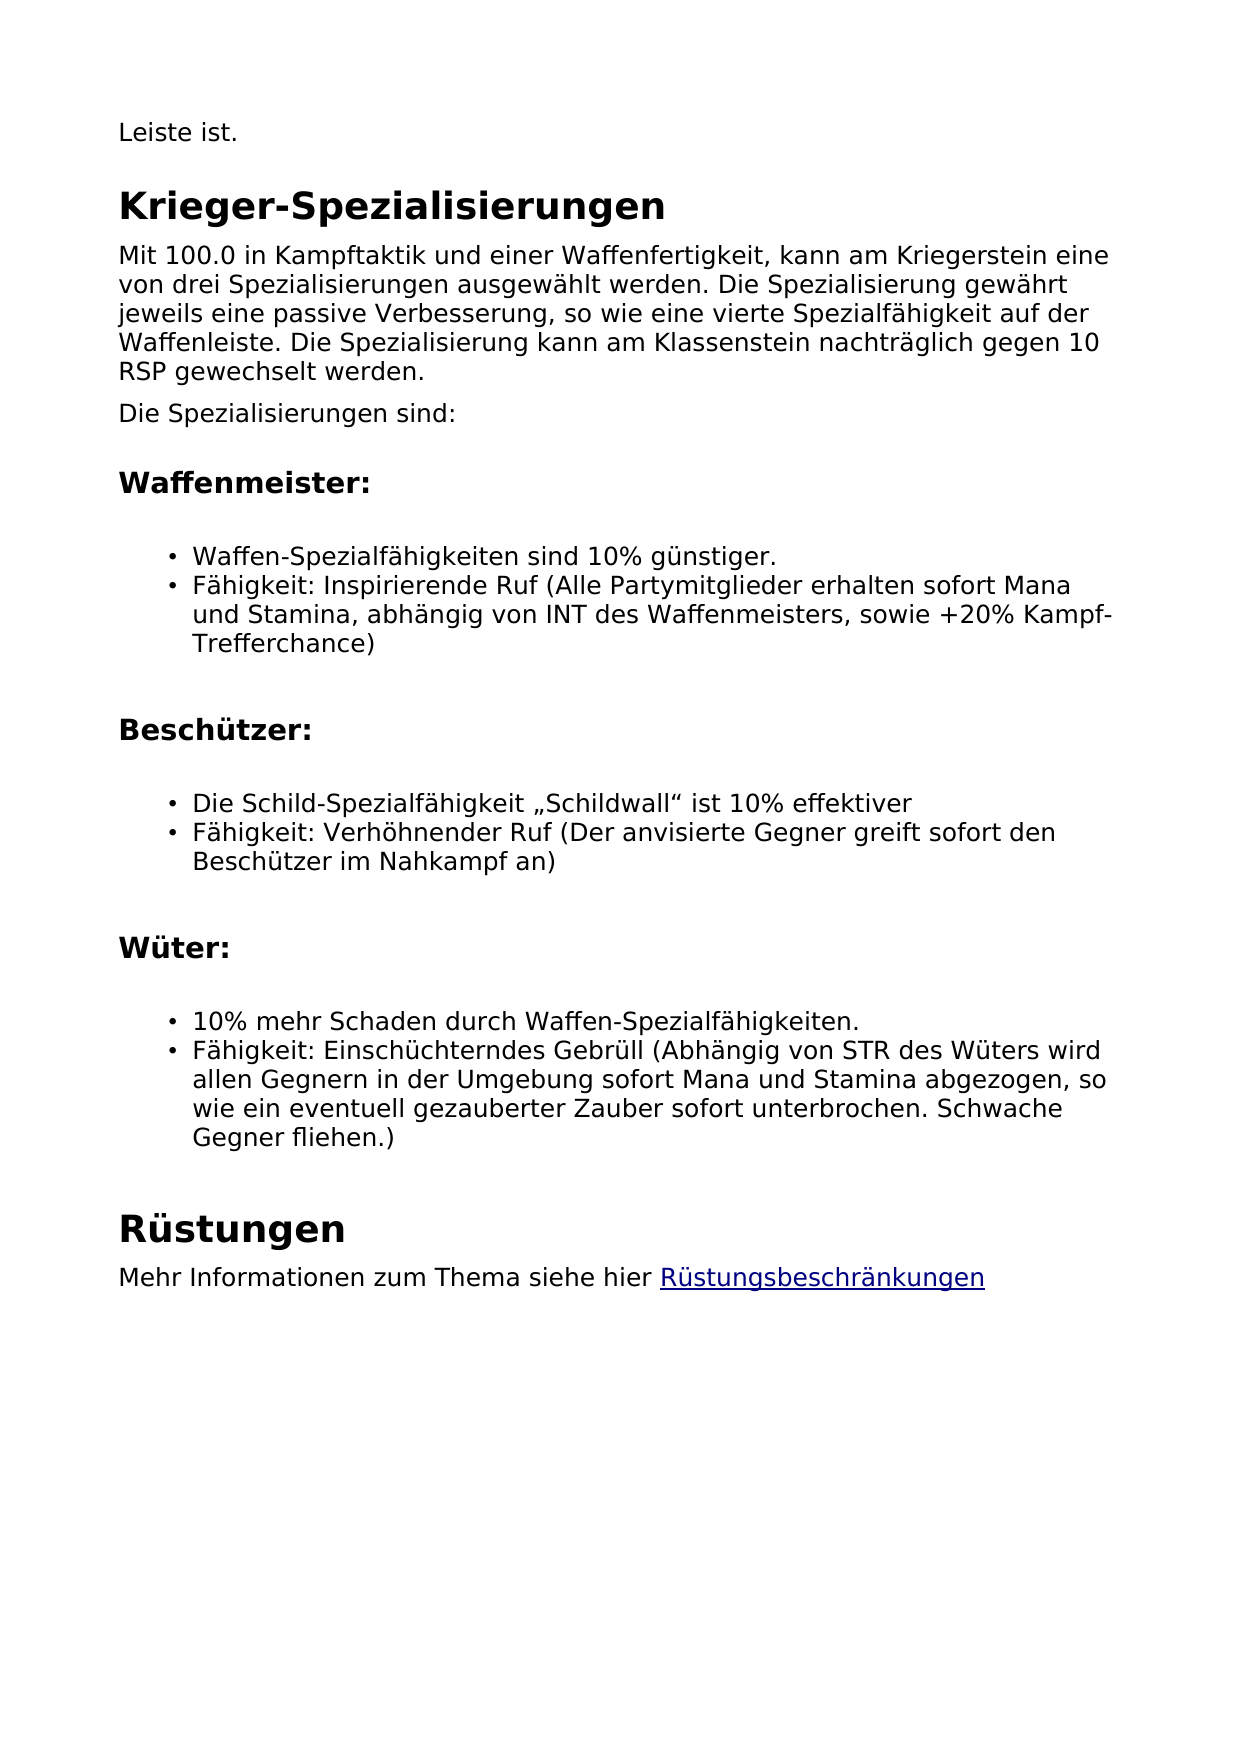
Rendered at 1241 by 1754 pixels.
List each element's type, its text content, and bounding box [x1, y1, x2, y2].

list Die Schild-Spezialfähigkeit „Schildwall“ ist 10% effektiver [177, 789, 1122, 818]
subtitle Krieger-Spezialisierungen [118, 185, 1122, 228]
list Fähigkeit: Inspirierende Ruf (Alle Partymitglieder erhalten sofort Mana und Stamina, abhängig von INT des Waffenmeisters, sowie +20% Kampf-Trefferchance) [177, 571, 1122, 658]
list Waffen-Spezialfähigkeiten sind 10% günstiger. [177, 542, 1122, 571]
text Leiste ist. [118, 118, 1122, 147]
list 10% mehr Schaden durch Waffen-Spezialfähigkeiten. [177, 1007, 1122, 1036]
text Die Spezialisierungen sind: [118, 399, 1122, 428]
text Mehr Informationen zum Thema siehe hier Rüstungsbeschränkungen [118, 1263, 1122, 1292]
list Fähigkeit: Einschüchterndes Gebrüll (Abhängig von STR des Wüters wird allen Gegnern in der Umgebung sofort Mana und Stamina abgezogen, so wie ein eventuell gezauberter Zauber sofort unterbrochen. Schwache Gegner fliehen.) [177, 1036, 1122, 1153]
subtitle Waffenmeister: [118, 466, 1122, 500]
subtitle Beschützer: [118, 713, 1122, 747]
subtitle Wüter: [118, 931, 1122, 965]
text Mit 100.0 in Kampftaktik und einer Waffenfertigkeit, kann am Kriegerstein eine von drei Spezialisierungen ausgewählt werden. Die Spezialisierung gewährt jeweils eine passive Verbesserung, so wie eine vierte Spezialfähigkeit auf der Waffenleiste. Die Spezialisierung kann am Klassenstein nachträglich gegen 10 RSP gewechselt werden. [118, 241, 1122, 387]
list Fähigkeit: Verhöhnender Ruf (Der anvisierte Gegner greift sofort den Beschützer im Nahkampf an) [177, 818, 1122, 876]
subtitle Rüstungen [118, 1207, 1122, 1251]
